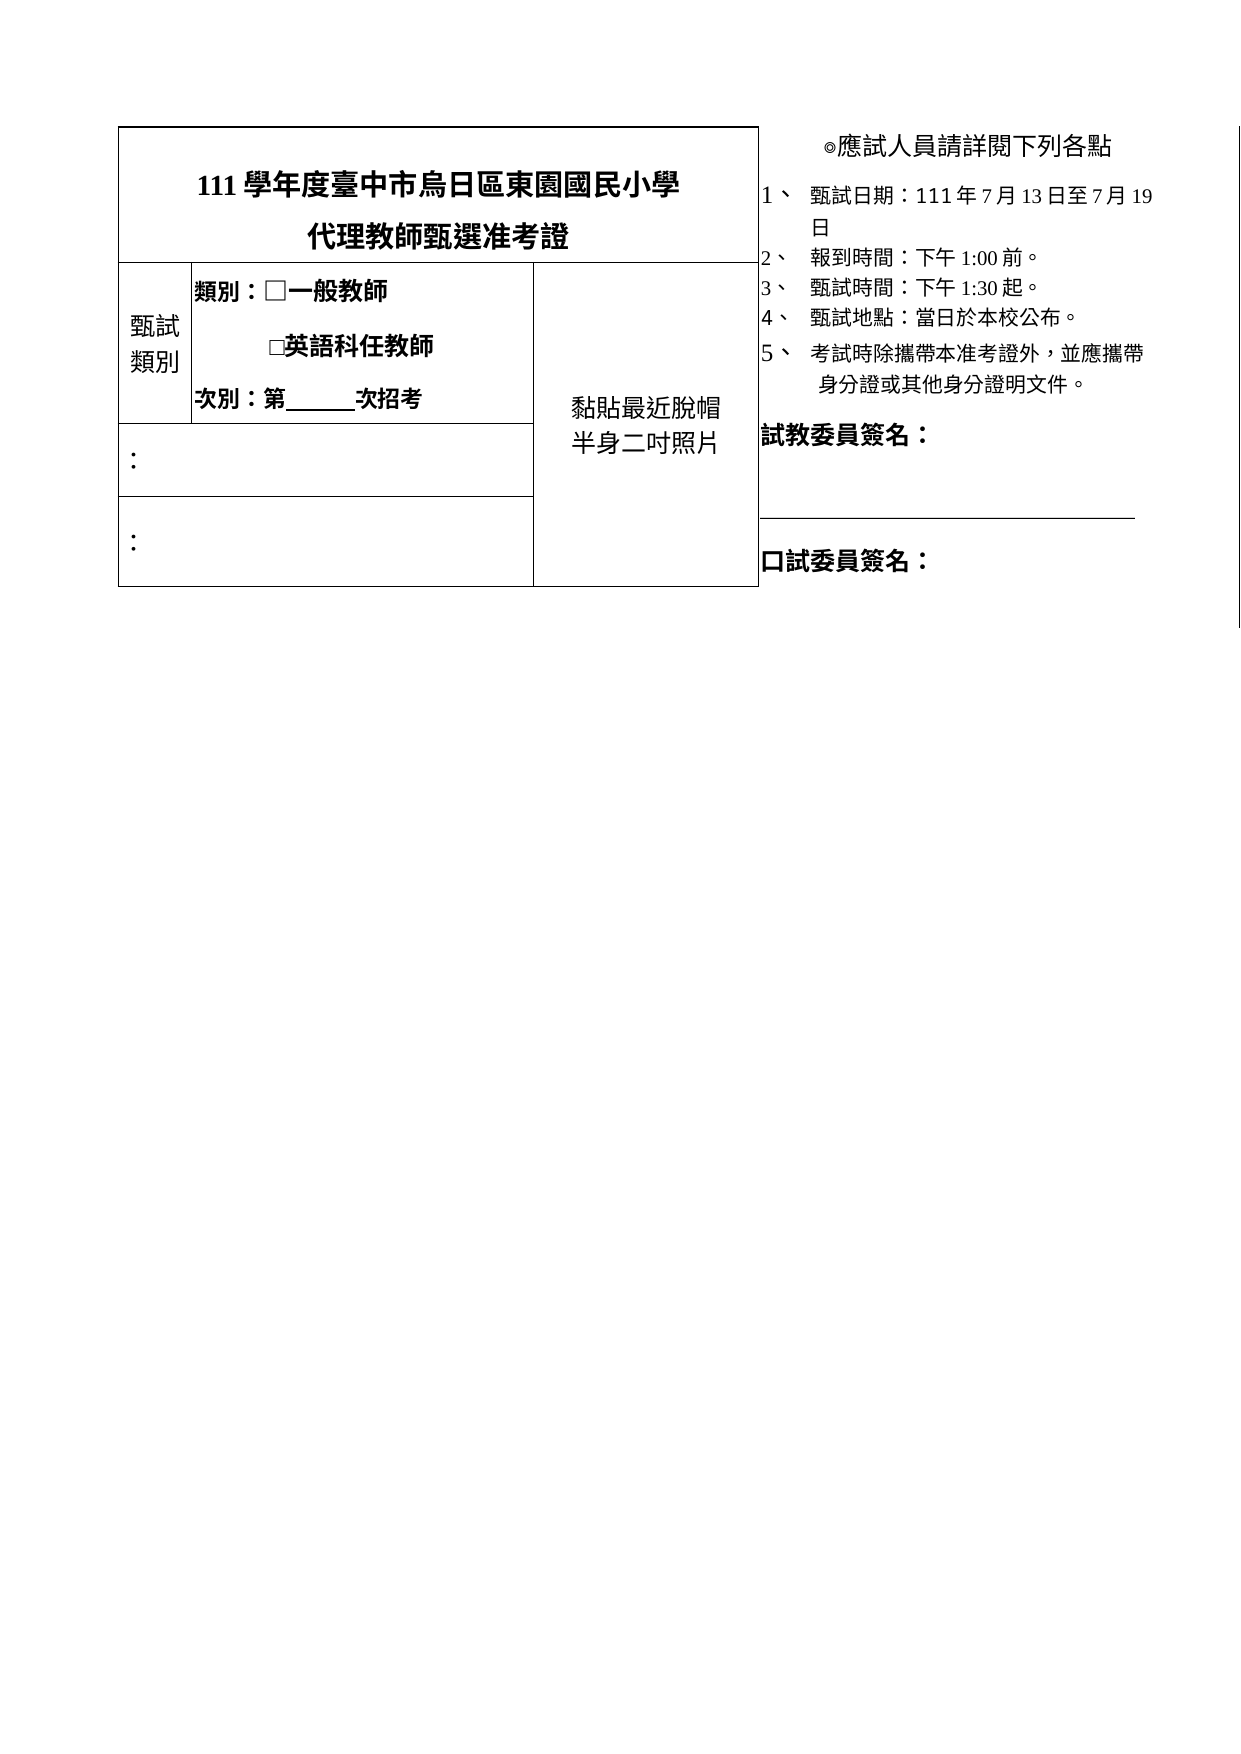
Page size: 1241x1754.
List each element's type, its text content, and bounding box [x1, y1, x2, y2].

list 甄試地點：當日於本校公布。 [761, 302, 1239, 332]
text 身分證或其他身分證明文件。 [761, 368, 1239, 398]
text 試教委員簽名： [761, 416, 1239, 452]
table_header 111學年度臺中市烏日區東園國民小學 代理教師甄選准考證 [119, 128, 758, 262]
table_header [62, 152, 112, 606]
table_cell 類別：□一般教師 □英語科任教師 次別：第 次招考 [192, 263, 533, 423]
list 甄試時間：下午1:30起。 [761, 271, 1239, 302]
table_cell 甄試類別 [119, 263, 191, 423]
list 甄試日期：111年7月13日至7月19日 [761, 175, 1239, 241]
list 考試時除攜帶本准考證外，並應攜帶 [761, 332, 1239, 368]
list 報到時間：下午1:00前。 [761, 241, 1239, 271]
text ◎應試人員請詳閱下列各點 [761, 126, 1239, 162]
table_cell 黏貼最近脫帽 半身二吋照片 [534, 263, 758, 586]
text 口試委員簽名： [761, 542, 1239, 578]
text ＿＿＿＿＿＿＿＿＿＿＿＿＿＿＿＿ [761, 613, 1239, 628]
table_cell ： [119, 497, 533, 586]
text ＿＿＿＿＿＿＿＿＿＿＿＿＿＿＿ [761, 487, 1239, 524]
table_cell ： [119, 424, 533, 496]
